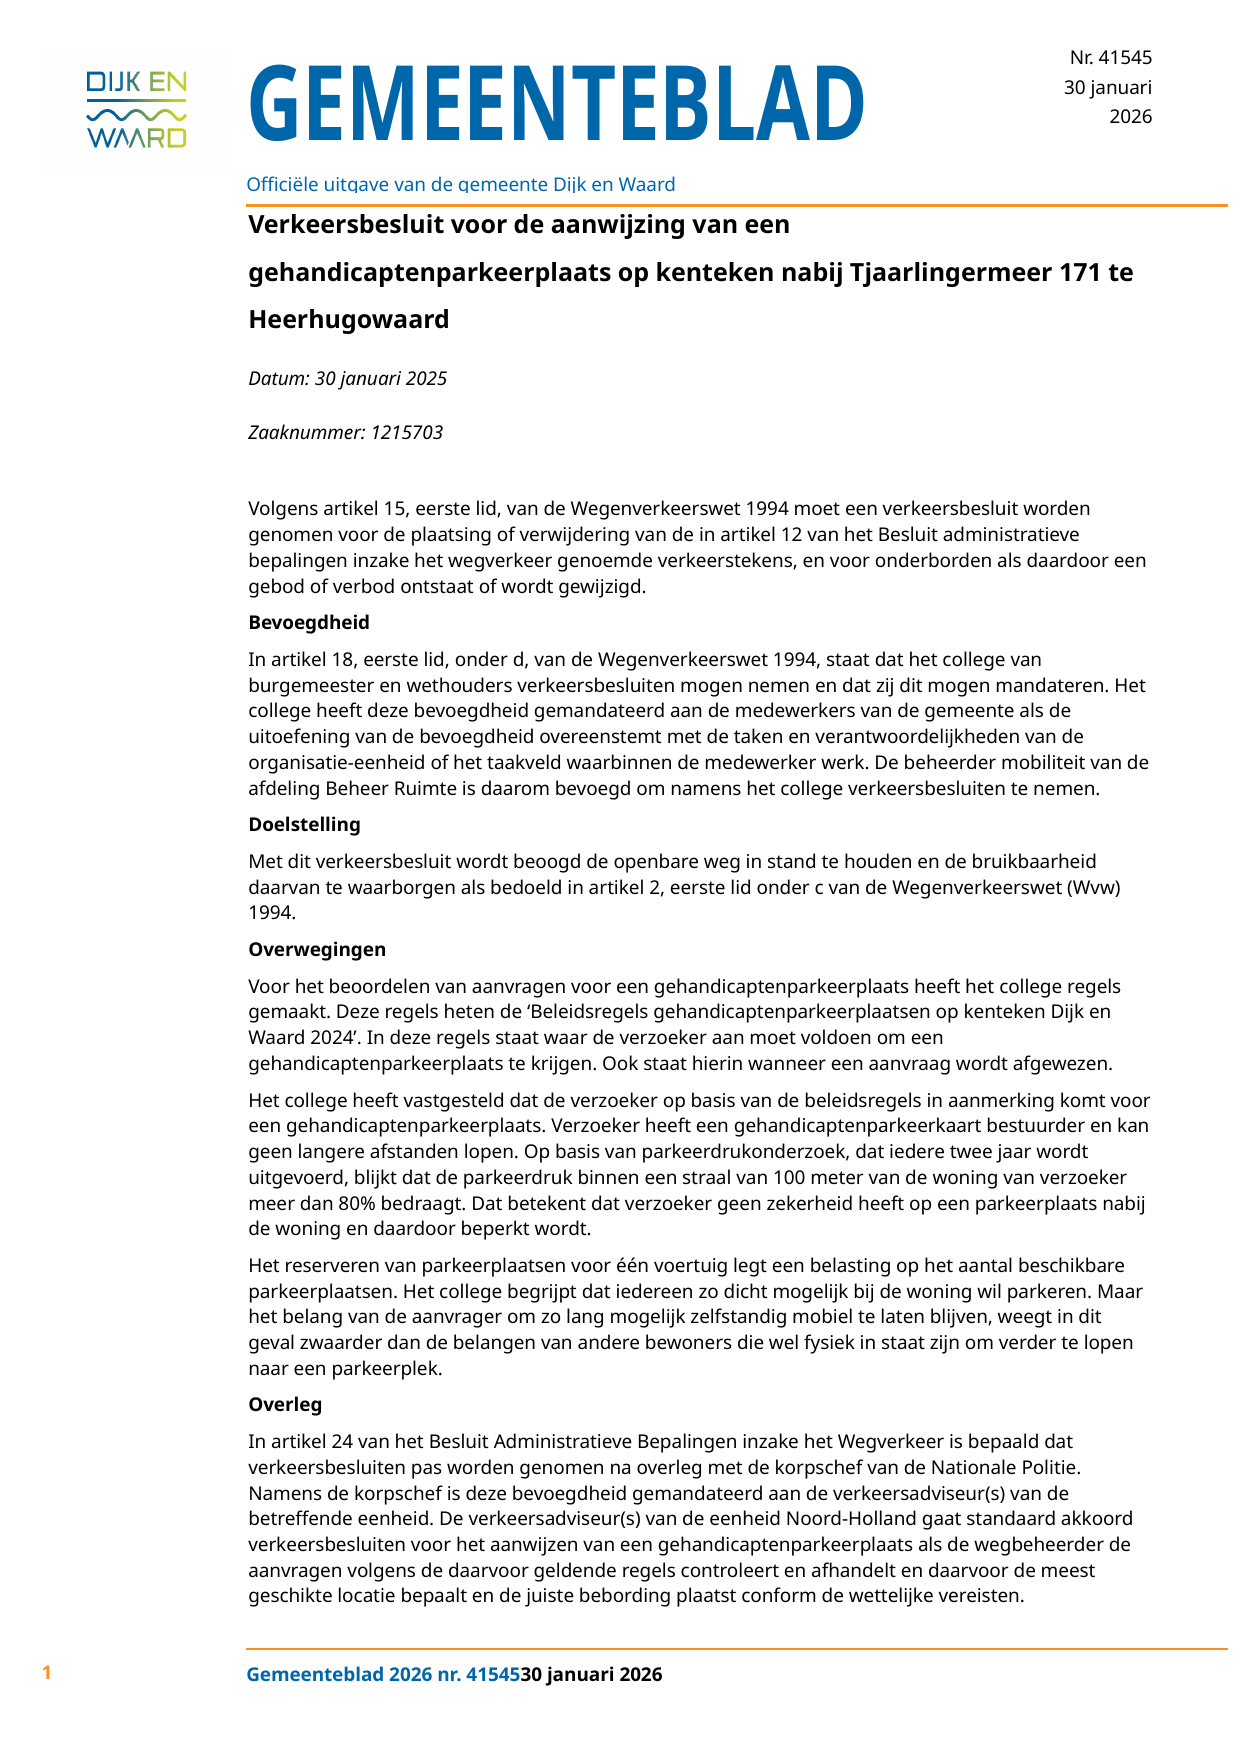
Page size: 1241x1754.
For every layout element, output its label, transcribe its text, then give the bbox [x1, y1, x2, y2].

text Overleg [248, 1392, 1152, 1417]
text Het college heeft vastgesteld dat de verzoeker op basis van de beleidsregels in aanmerking komt voor een gehandicaptenparkeerplaats. Verzoeker heeft een gehandicaptenparkeerkaart bestuurder en kan geen langere afstanden lopen. Op basis van parkeerdrukonderzoek, dat iedere twee jaar wordt uitgevoerd, blijkt dat de parkeerdruk binnen een straal van 100 meter van de woning van verzoeker meer dan 80% bedraagt. Dat betekent dat verzoeker geen zekerheid heeft op een parkeerplaats nabij de woning en daardoor beperkt wordt. [248, 1087, 1152, 1241]
text Zaaknummer: 1215703 [248, 419, 1152, 445]
text Datum: 30 januari 2025 [248, 366, 1152, 391]
text In artikel 18, eerste lid, onder d, van de Wegenverkeerswet 1994, staat dat het college van burgemeester en wethouders verkeersbesluiten mogen nemen en dat zij dit mogen mandateren. Het college heeft deze bevoegdheid gemandateerd aan de medewerkers van de gemeente als de uitoefening van de bevoegdheid overeenstemt met de taken en verantwoordelijkheden van de organisatie-eenheid of het taakveld waarbinnen de medewerker werk. De beheerder mobiliteit van de afdeling Beheer Ruimte is daarom bevoegd om namens het college verkeersbesluiten te nemen. [248, 646, 1152, 801]
text Het reserveren van parkeerplaatsen voor één voertuig legt een belasting op het aantal beschikbare parkeerplaatsen. Het college begrijpt dat iedereen zo dicht mogelijk bij de woning wil parkeren. Maar het belang van de aanvrager om zo lang mogelijk zelfstandig mobiel te laten blijven, weegt in dit geval zwaarder dan de belangen van andere bewoners die wel fysiek in staat zijn om verder te lopen naar een parkeerplek. [248, 1252, 1152, 1381]
text Voor het beoordelen van aanvragen voor een gehandicaptenparkeerplaats heeft het college regels gemaakt. Deze regels heten de ‘Beleidsregels gehandicaptenparkeerplaatsen op kenteken Dijk en Waard 2024’. In deze regels staat waar de verzoeker aan moet voldoen om een gehandicaptenparkeerplaats te krijgen. Ook staat hierin wanneer een aanvraag wordt afgewezen. [248, 973, 1152, 1076]
text Met dit verkeersbesluit wordt beoogd de openbare weg in stand te houden en de bruikbaarheid daarvan te waarborgen als bedoeld in artikel 2, eerste lid onder c van de Wegenverkeerswet (Wvw) 1994. [248, 848, 1152, 925]
text Volgens artikel 15, eerste lid, van de Wegenverkeerswet 1994 moet een verkeersbesluit worden genomen voor de plaatsing of verwijdering van de in artikel 12 van het Besluit administratieve bepalingen inzake het wegverkeer genoemde verkeerstekens, en voor onderborden als daardoor een gebod of verbod ontstaat of wordt gewijzigd. [248, 496, 1152, 598]
text Verkeersbesluit voor de aanwijzing van een gehandicaptenparkeerplaats op kenteken nabij Tjaarlingermeer 171 te Heerhugowaard [248, 207, 1152, 336]
text Bevoegdheid [248, 609, 1152, 635]
text In artikel 24 van het Besluit Administratieve Bepalingen inzake het Wegverkeer is bepaald dat verkeersbesluiten pas worden genomen na overleg met de korpschef van de Nationale Politie. Namens de korpschef is deze bevoegdheid gemandateerd aan de verkeersadviseur(s) van de betreffende eenheid. De verkeersadviseur(s) van de eenheid Noord-Holland gaat standaard akkoord verkeersbesluiten voor het aanwijzen van een gehandicaptenparkeerplaats als de wegbeheerder de aanvragen volgens de daarvoor geldende regels controleert en afhandelt en daarvoor de meest geschikte locatie bepaalt en de juiste bebording plaatst conform de wettelijke vereisten. [248, 1428, 1152, 1608]
picture [41, 47, 231, 172]
text Overwegingen [248, 936, 1152, 962]
text Doelstelling [248, 811, 1152, 837]
